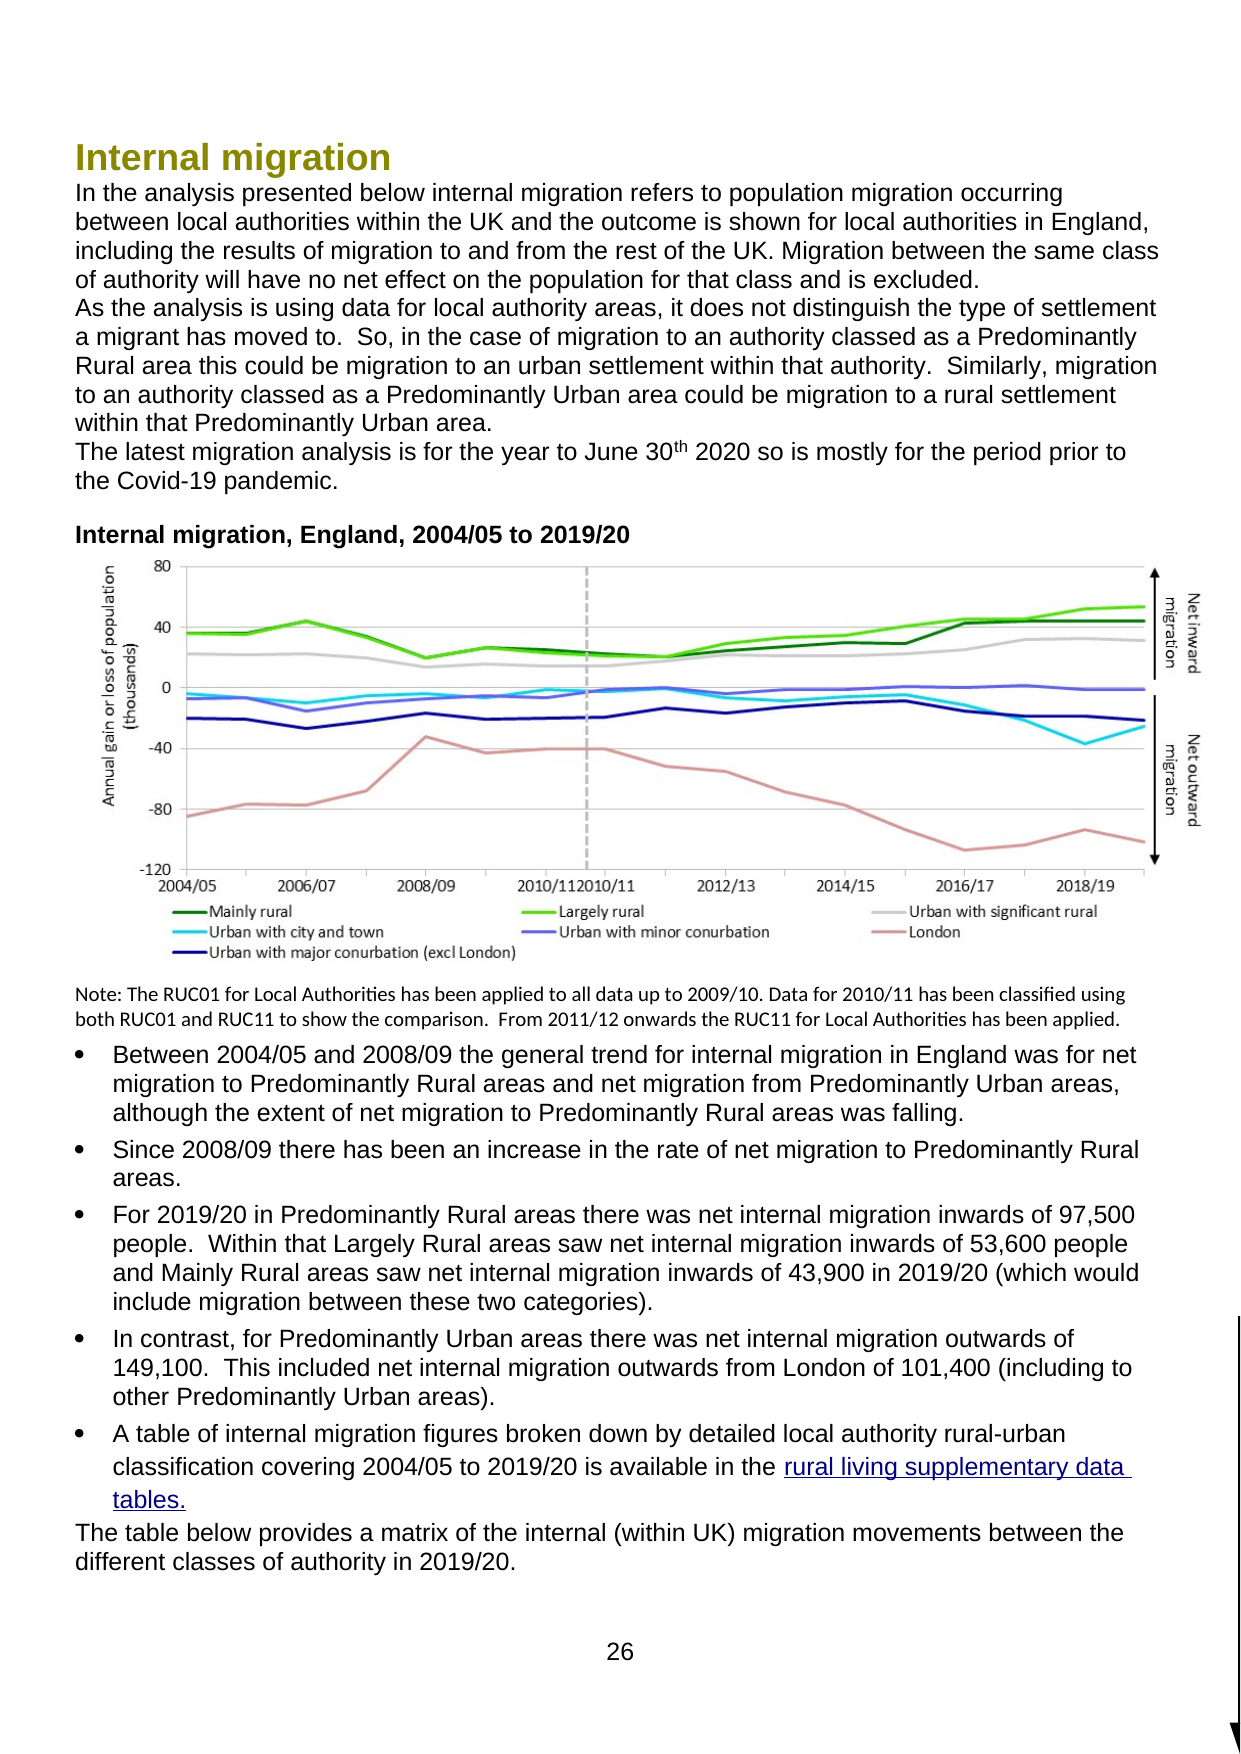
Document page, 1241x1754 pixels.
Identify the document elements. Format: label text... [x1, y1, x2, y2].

list Since 2008/09 there has been an increase in the rate of net migration to Predominantly Rural areas. [75, 1134, 1165, 1192]
text Internal migration, England, 2004/05 to 2019/20 [75, 520, 1165, 552]
text The table below provides a matrix of the internal (within UK) migration movements between the different classes of authority in 2019/20. [75, 1518, 1165, 1575]
list Between 2004/05 and 2008/09 the general trend for internal migration in England was for net migration to Predominantly Rural areas and net migration from Predominantly Urban areas, although the extent of net migration to Predominantly Rural areas was falling. [75, 1040, 1165, 1126]
list In contrast, for Predominantly Urban areas there was net internal migration outwards of 149,100. This included net internal migration outwards from London of 101,400 (including to other Predominantly Urban areas). [75, 1324, 1165, 1410]
text As the analysis is using data for local authority areas, it does not distinguish the type of settlement a migrant has moved to. So, in the case of migration to an authority classed as a Predominantly Rural area this could be migration to an urban settlement within that authority. Similarly, migration to an authority classed as a Predominantly Urban area could be migration to a rural settlement within that Predominantly Urban area. [75, 293, 1165, 437]
text The latest migration analysis is for the year to June 30th 2020 so is mostly for the period prior to the Covid-19 pandemic. [75, 437, 1165, 495]
text In the analysis presented below internal migration refers to population migration occurring between local authorities within the UK and the outcome is shown for local authorities in England, including the results of migration to and from the rest of the UK. Migration between the same class of authority will have no net effect on the population for that class and is excluded. [75, 178, 1165, 293]
list A table of internal migration figures broken down by detailed local authority rural-urban classification covering 2004/05 to 2019/20 is available in the rural living supplementary data tables. [75, 1419, 1165, 1513]
list For 2019/20 in Predominantly Rural areas there was net internal migration inwards of 97,500 people. Within that Largely Rural areas saw net internal migration inwards of 53,600 people and Mainly Rural areas saw net internal migration inwards of 43,900 in 2019/20 (which would include migration between these two categories). [75, 1201, 1165, 1316]
text Note: The RUC01 for Local Authorities has been applied to all data up to 2009/10. Data for 2010/11 has been classified using both RUC01 and RUC11 to show the comparison. From 2011/12 onwards the RUC11 for Local Authorities has been applied. [75, 981, 1165, 1032]
subtitle Internal migration [75, 135, 1165, 178]
